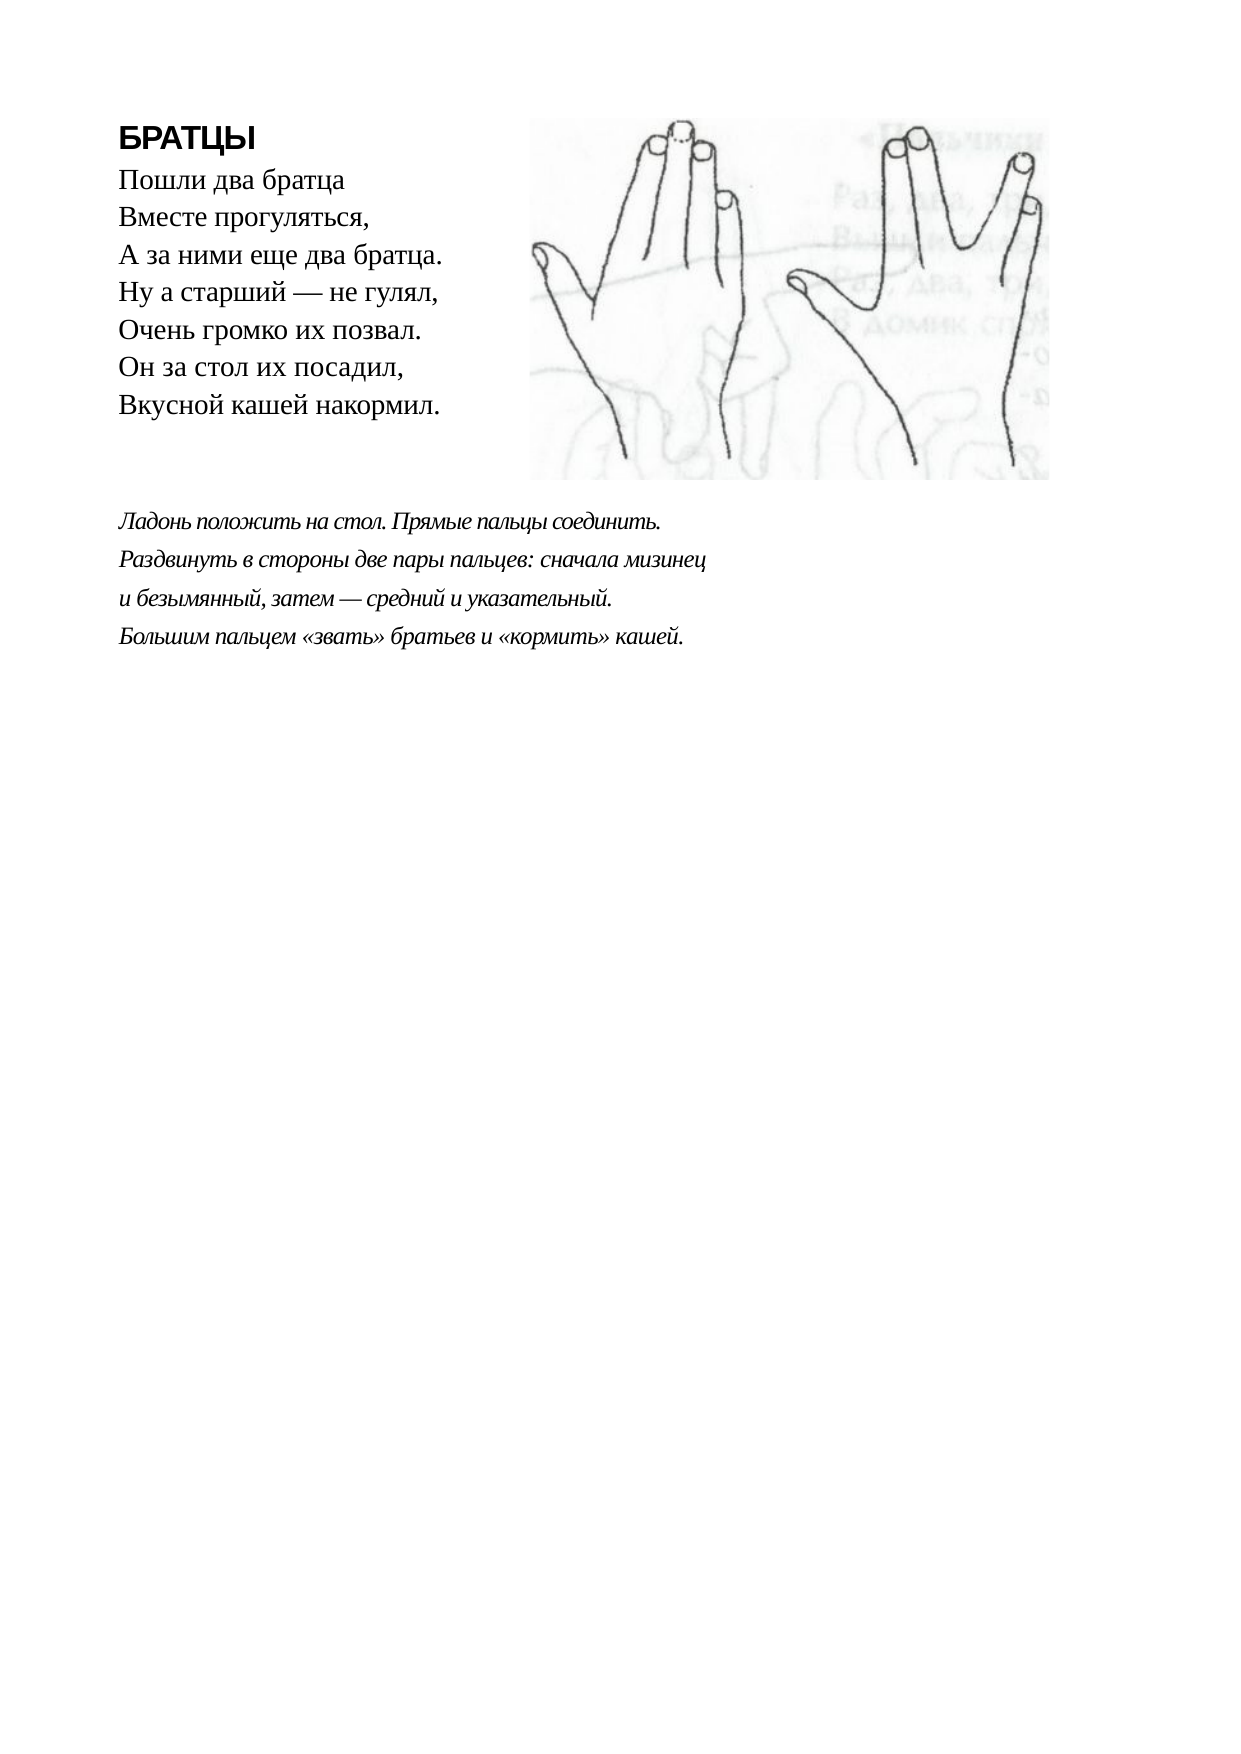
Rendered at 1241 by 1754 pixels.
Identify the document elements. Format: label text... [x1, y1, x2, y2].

text Ладонь положить на стол. Прямые пальцы соединить. [119, 510, 1122, 534]
text Большим пальцем «звать» братьев и «кормить» кашей. [119, 625, 1122, 650]
text БРАТЦЫ [118, 118, 529, 157]
text Он за стол их посадил, [118, 357, 529, 382]
text А за ними еще два братца. [118, 244, 529, 269]
text Раз­двинуть в стороны две пары пальцев: сначала мизинец [119, 548, 1122, 573]
text Вместе прогуляться, [118, 207, 529, 232]
text [1050, 118, 1056, 157]
text и безы­мянный, затем — средний и указательный. [119, 587, 1122, 611]
text Ну а старший — не гулял, [118, 282, 529, 307]
text Пошли два братца [118, 169, 529, 194]
text Очень громко их позвал. [118, 319, 529, 344]
text Вкусной кашей накормил. [118, 394, 529, 419]
picture [529, 118, 1050, 480]
